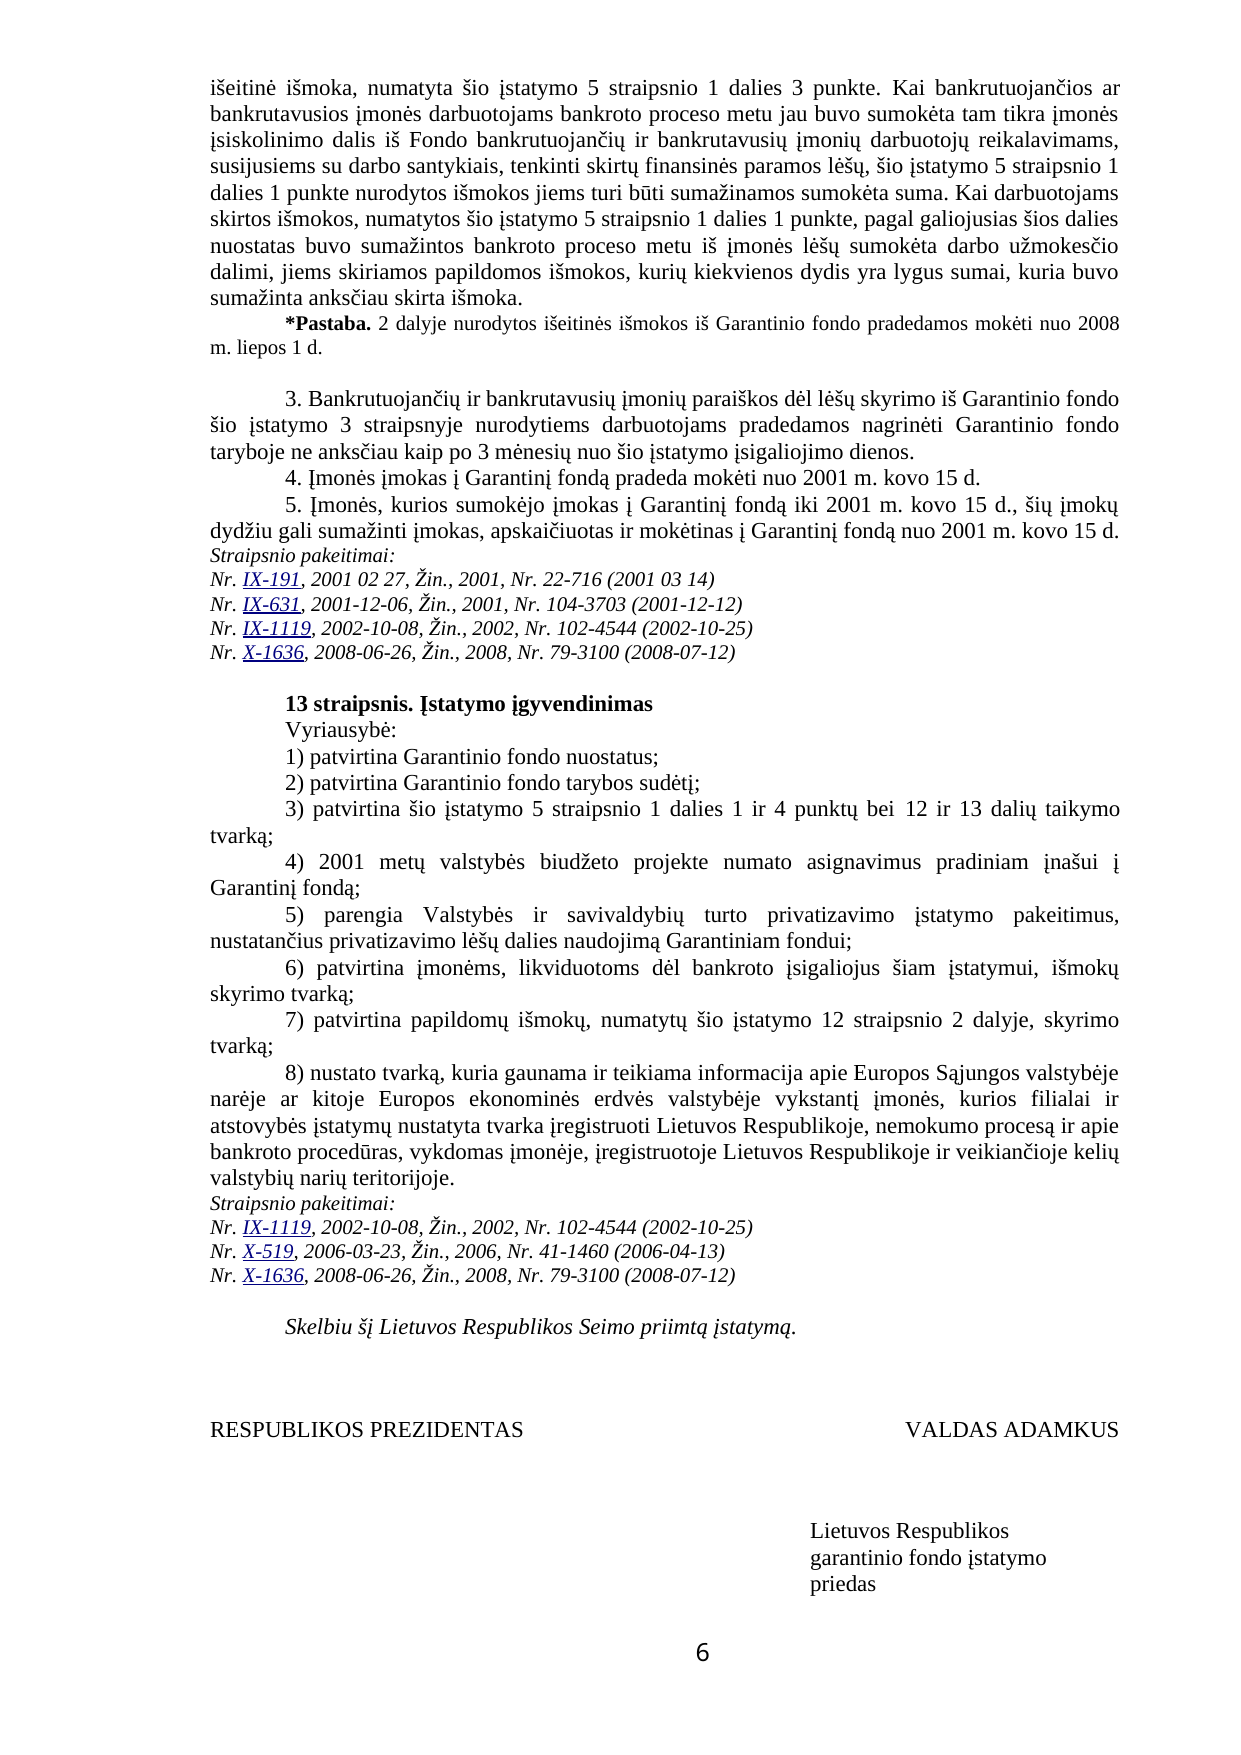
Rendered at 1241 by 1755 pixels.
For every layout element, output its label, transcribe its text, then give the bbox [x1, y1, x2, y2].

text 13 straipsnis. Įstatymo įgyvendinimas [210, 690, 1120, 716]
text Nr. IX-1119, 2002-10-08, Žin., 2002, Nr. 102-4544 (2002-10-25) [210, 1215, 1120, 1239]
text Nr. IX-191, 2001 02 27, Žin., 2001, Nr. 22-716 (2001 03 14) [210, 567, 1120, 591]
text 1) patvirtina Garantinio fondo nuostatus; [210, 743, 1120, 769]
text 4. Įmonės įmokas į Garantinį fondą pradeda mokėti nuo 2001 m. kovo 15 d. [210, 464, 1120, 491]
text Nr. IX-1119, 2002-10-08, Žin., 2002, Nr. 102-4544 (2002-10-25) [210, 616, 1120, 639]
text 4) 2001 metų valstybės biudžeto projekte numato asignavimus pradiniam įnašui į Garantinį fondą; [210, 848, 1120, 901]
text priedas [210, 1570, 1120, 1596]
text 5) parengia Valstybės ir savivaldybių turto privatizavimo įstatymo pakeitimus, nustatančius privatizavimo lėšų dalies naudojimą Garantiniam fondui; [210, 901, 1120, 953]
text išeitinė išmoka, numatyta šio įstatymo 5 straipsnio 1 dalies 3 punkte. Kai bankrutuojančios ar bankrutavusios įmonės darbuotojams bankroto proceso metu jau buvo sumokėta tam tikra įmonės įsiskolinimo dalis iš Fondo bankrutuojančių ir bankrutavusių įmonių darbuotojų reikalavimams, susijusiems su darbo santykiais, tenkinti skirtų finansinės paramos lėšų, šio įstatymo 5 straipsnio 1 dalies 1 punkte nurodytos išmokos jiems turi būti sumažinamos sumokėta suma. Kai darbuotojams skirtos išmokos, numatytos šio įstatymo 5 straipsnio 1 dalies 1 punkte, pagal galiojusias šios dalies nuostatas buvo sumažintos bankroto proceso metu iš įmonės lėšų sumokėta darbo užmokesčio dalimi, jiems skiriamos papildomos išmokos, kurių kiekvienos dydis yra lygus sumai, kuria buvo sumažinta anksčiau skirta išmoka. [210, 73, 1120, 311]
text 7) patvirtina papildomų išmokų, numatytų šio įstatymo 12 straipsnio 2 dalyje, skyrimo tvarką; [210, 1006, 1120, 1059]
text 2) patvirtina Garantinio fondo tarybos sudėtį; [210, 769, 1120, 795]
text Vyriausybė: [210, 716, 1120, 743]
text 3. Bankrutuojančių ir bankrutavusių įmonių paraiškos dėl lėšų skyrimo iš Garantinio fondo šio įstatymo 3 straipsnyje nurodytiems darbuotojams pradedamos nagrinėti Garantinio fondo taryboje ne anksčiau kaip po 3 mėnesių nuo šio įstatymo įsigaliojimo dienos. [210, 385, 1120, 464]
text Nr. X-1636, 2008-06-26, Žin., 2008, Nr. 79-3100 (2008-07-12) [210, 639, 1120, 664]
text Nr. IX-631, 2001-12-06, Žin., 2001, Nr. 104-3703 (2001-12-12) [210, 591, 1120, 616]
text Nr. X-519, 2006-03-23, Žin., 2006, Nr. 41-1460 (2006-04-13) [210, 1239, 1120, 1263]
text 6) patvirtina įmonėms, likviduotoms dėl bankroto įsigaliojus šiam įstatymui, išmokų skyrimo tvarką; [210, 953, 1120, 1006]
text Lietuvos Respublikos [210, 1517, 1120, 1544]
text Straipsnio pakeitimai: [210, 543, 1120, 567]
text Nr. X-1636, 2008-06-26, Žin., 2008, Nr. 79-3100 (2008-07-12) [210, 1263, 1120, 1287]
text *Pastaba. 2 dalyje nurodytos išeitinės išmokos iš Garantinio fondo pradedamos mokėti nuo 2008 m. liepos 1 d. [210, 311, 1120, 359]
text 5. Įmonės, kurios sumokėjo įmokas į Garantinį fondą iki 2001 m. kovo 15 d., šių įmokų dydžiu gali sumažinti įmokas, apskaičiuotas ir mokėtinas į Garantinį fondą nuo 2001 m. kovo 15 d. [210, 491, 1120, 543]
text 3) patvirtina šio įstatymo 5 straipsnio 1 dalies 1 ir 4 punktų bei 12 ir 13 dalių taikymo tvarką; [210, 795, 1120, 848]
text RESPUBLIKOS PREZIDENTAS VALDAS ADAMKUS [210, 1416, 1120, 1442]
text Straipsnio pakeitimai: [210, 1191, 1120, 1215]
text garantinio fondo įstatymo [210, 1544, 1120, 1570]
text Skelbiu šį Lietuvos Respublikos Seimo priimtą įstatymą. [210, 1313, 1120, 1340]
text 8) nustato tvarką, kuria gaunama ir teikiama informacija apie Europos Sąjungos valstybėje narėje ar kitoje Europos ekonominės erdvės valstybėje vykstantį įmonės, kurios filialai ir atstovybės įstatymų nustatyta tvarka įregistruoti Lietuvos Respublikoje, nemokumo procesą ir apie bankroto procedūras, vykdomas įmonėje, įregistruotoje Lietuvos Respublikoje ir veikiančioje kelių valstybių narių teritorijoje. [210, 1059, 1120, 1191]
